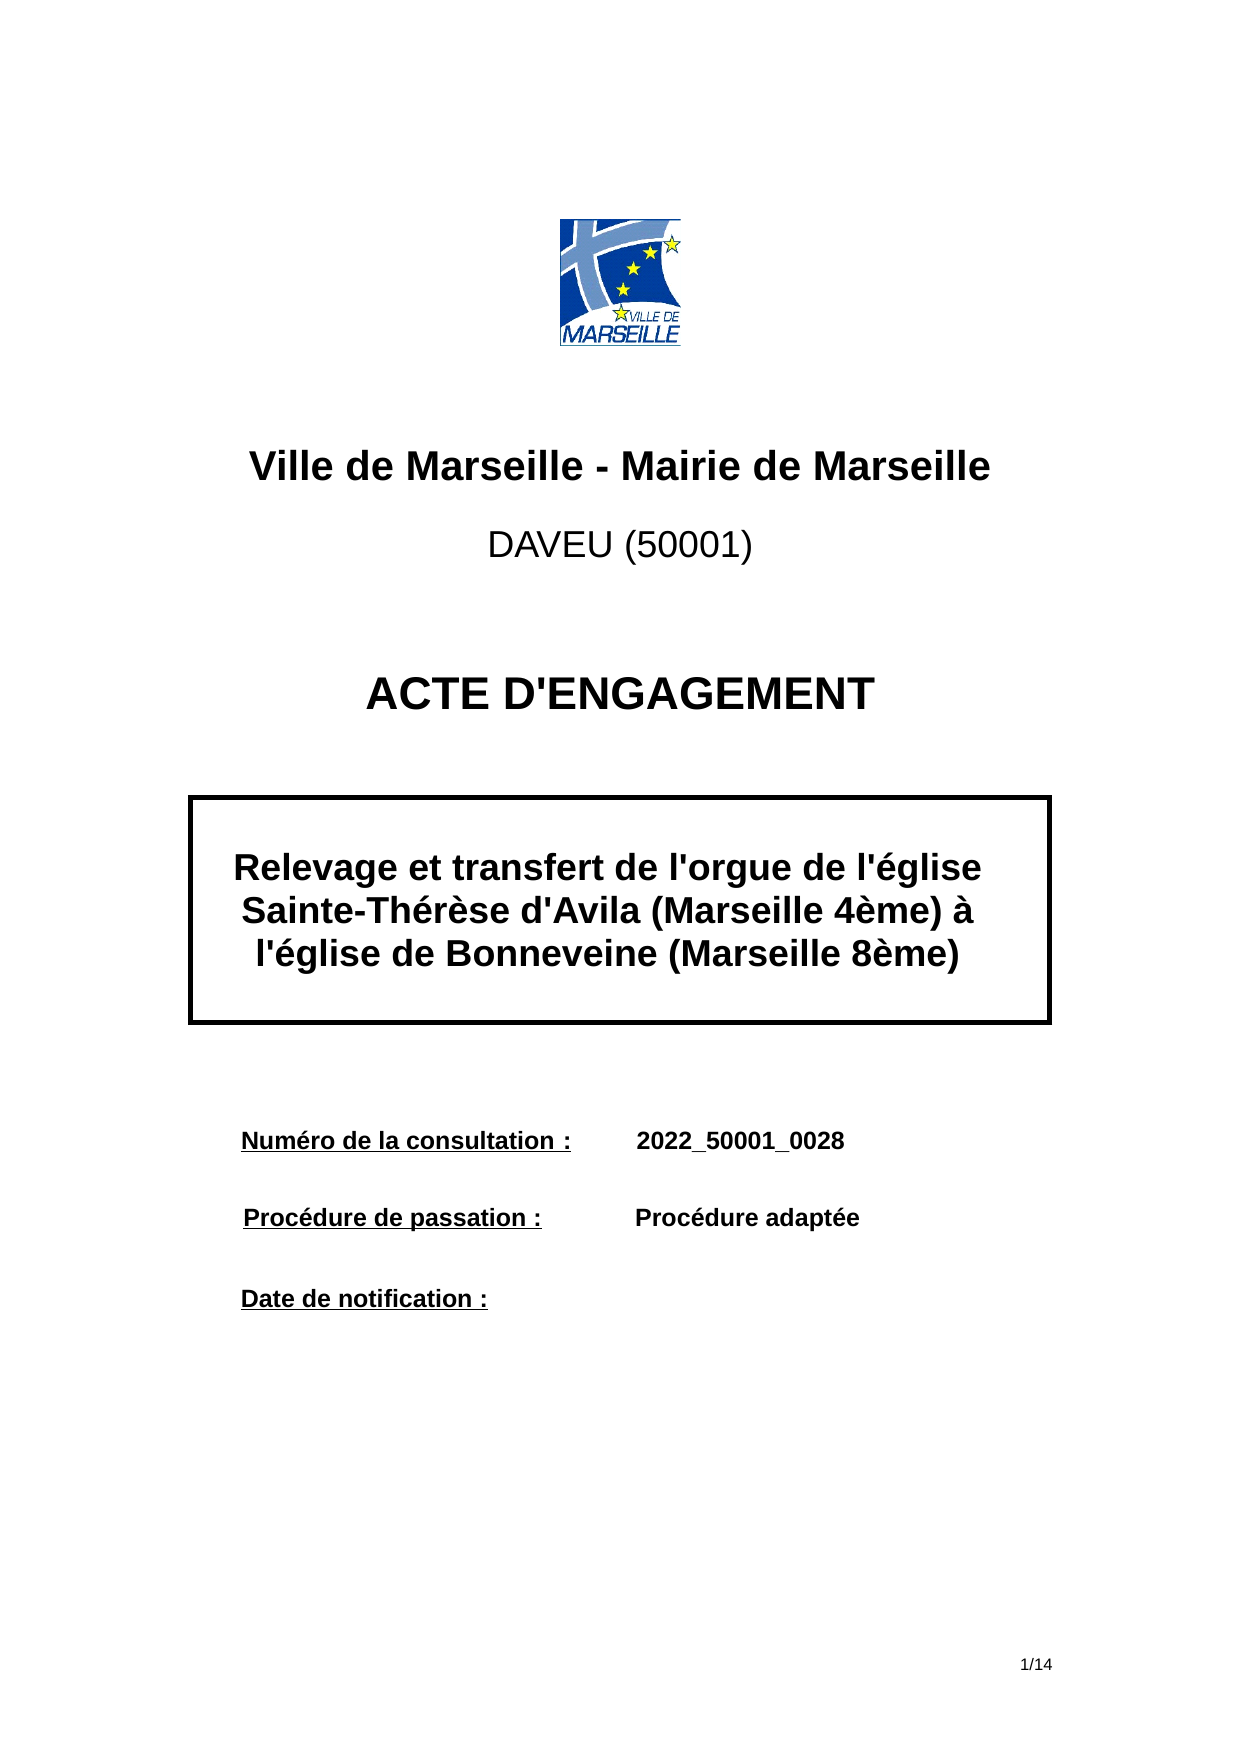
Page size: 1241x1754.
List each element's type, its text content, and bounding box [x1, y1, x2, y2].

text DAVEU (50001) [188, 523, 1052, 566]
text Numéro de la consultation : 2022_50001_0028 [241, 1126, 1052, 1155]
text Procédure de passation : Procédure adaptée [243, 1203, 1052, 1231]
text Relevage et transfert de l'orgue de l'église Sainte-Thérèse d'Avila (Marseille 4ème) à l'église de Bonneveine (Marseille 8ème) [193, 838, 1047, 975]
text Date de notification : [241, 1284, 1052, 1313]
text ACTE D'ENGAGEMENT [188, 667, 1052, 719]
text Ville de Marseille - Mairie de Marseille [188, 441, 1052, 489]
